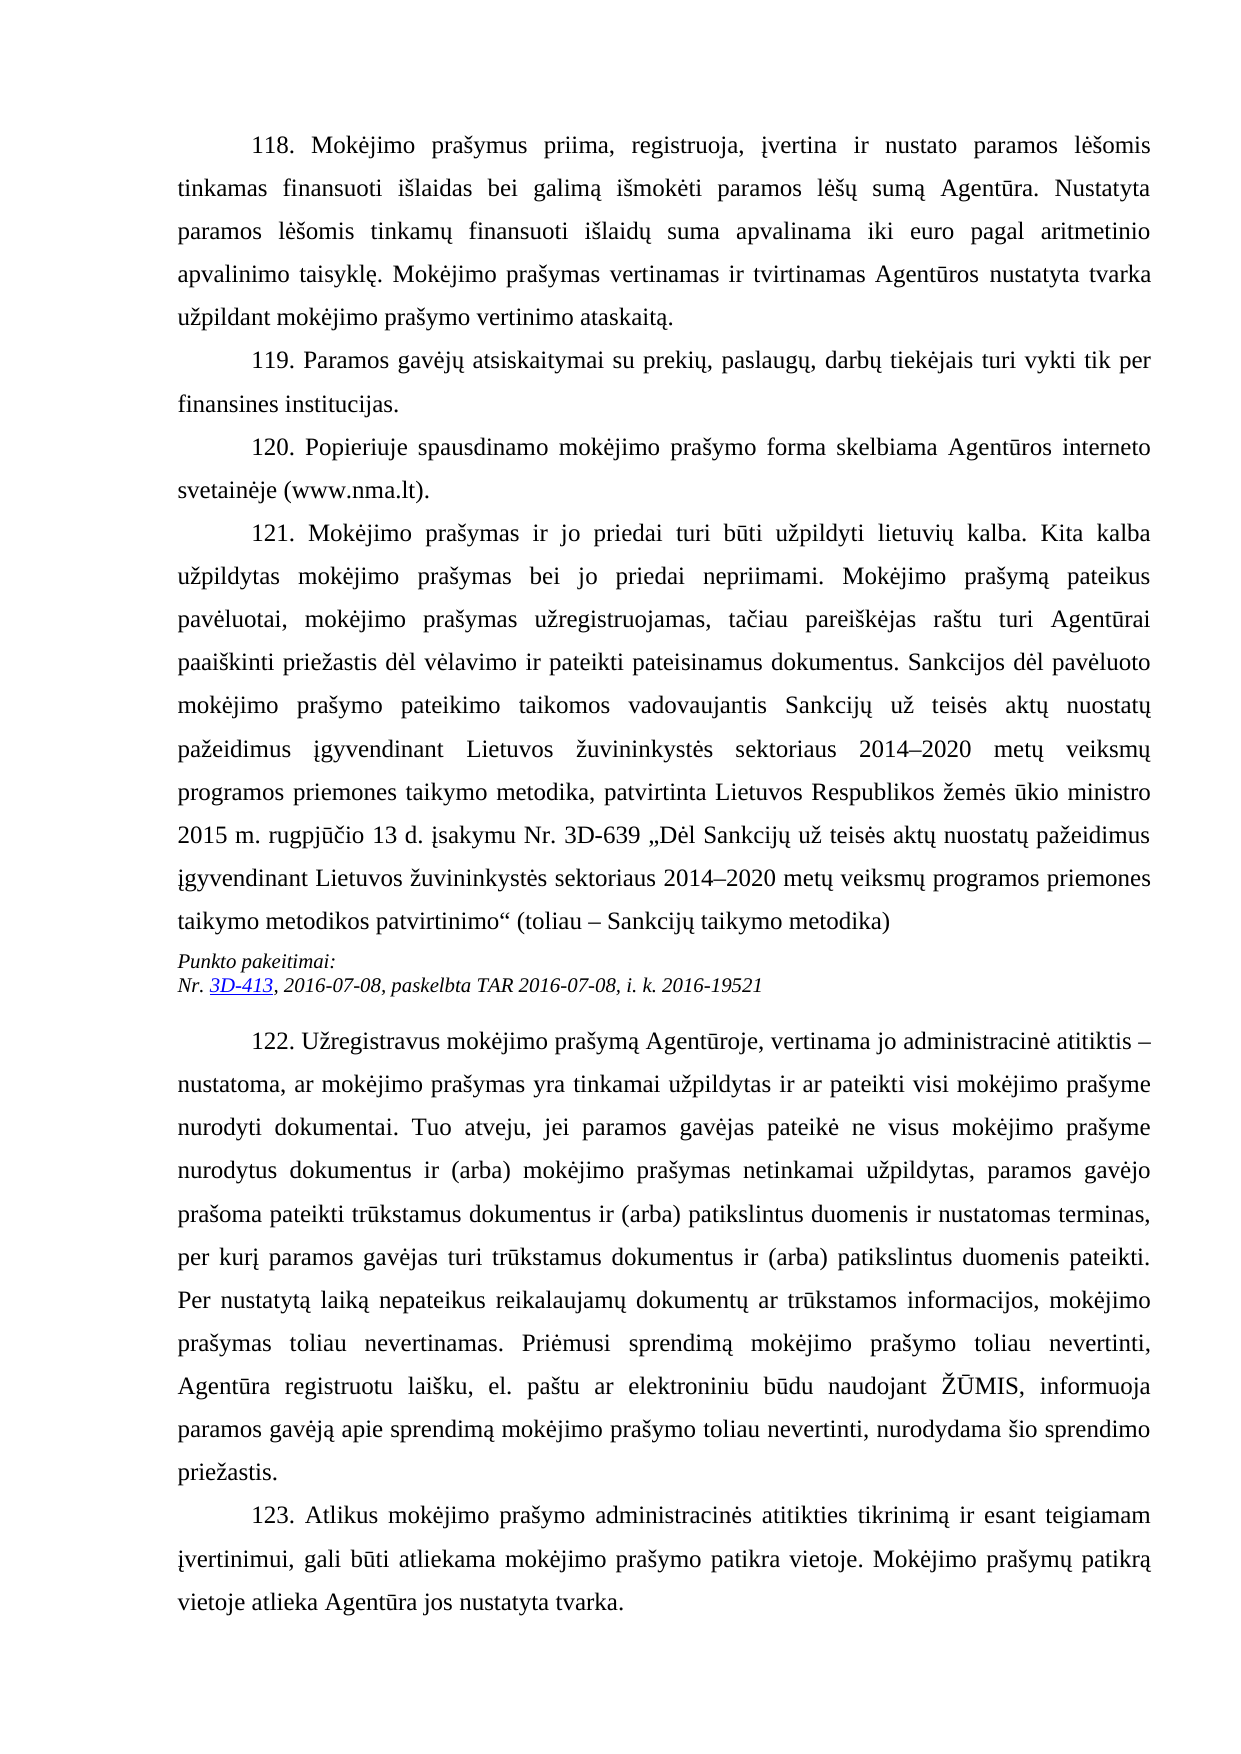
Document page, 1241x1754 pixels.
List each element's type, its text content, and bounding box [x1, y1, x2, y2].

text 122. Užregistravus mokėjimo prašymą Agentūroje, vertinama jo administracinė atitiktis – nustatoma, ar mokėjimo prašymas yra tinkamai užpildytas ir ar pateikti visi mokėjimo prašyme nurodyti dokumentai. Tuo atveju, jei paramos gavėjas pateikė ne visus mokėjimo prašyme nurodytus dokumentus ir (arba) mokėjimo prašymas netinkamai užpildytas, paramos gavėjo prašoma pateikti trūkstamus dokumentus ir (arba) patikslintus duomenis ir nustatomas terminas, per kurį paramos gavėjas turi trūkstamus dokumentus ir (arba) patikslintus duomenis pateikti. Per nustatytą laiką nepateikus reikalaujamų dokumentų ar trūkstamos informacijos, mokėjimo prašymas toliau nevertinamas. Priėmusi sprendimą mokėjimo prašymo toliau nevertinti, Agentūra registruotu laišku, el. paštu ar elektroniniu būdu naudojant ŽŪMIS, informuoja paramos gavėją apie sprendimą mokėjimo prašymo toliau nevertinti, nurodydama šio sprendimo priežastis. [177, 1026, 1152, 1486]
text 123. Atlikus mokėjimo prašymo administracinės atitikties tikrinimą ir esant teigiamam įvertinimui, gali būti atliekama mokėjimo prašymo patikra vietoje. Mokėjimo prašymų patikrą vietoje atlieka Agentūra jos nustatyta tvarka. [177, 1501, 1152, 1616]
text Nr. 3D-413, 2016-07-08, paskelbta TAR 2016-07-08, i. k. 2016-19521 [177, 973, 1152, 997]
text 120. Popieriuje spausdinamo mokėjimo prašymo forma skelbiama Agentūros interneto svetainėje (www.nma.lt). [177, 432, 1152, 504]
text Punkto pakeitimai: [177, 949, 1152, 973]
text 119. Paramos gavėjų atsiskaitymai su prekių, paslaugų, darbų tiekėjais turi vykti tik per finansines institucijas. [177, 346, 1152, 417]
text 121. Mokėjimo prašymas ir jo priedai turi būti užpildyti lietuvių kalba. Kita kalba užpildytas mokėjimo prašymas bei jo priedai nepriimami. Mokėjimo prašymą pateikus pavėluotai, mokėjimo prašymas užregistruojamas, tačiau pareiškėjas raštu turi Agentūrai paaiškinti priežastis dėl vėlavimo ir pateikti pateisinamus dokumentus. Sankcijos dėl pavėluoto mokėjimo prašymo pateikimo taikomos vadovaujantis Sankcijų už teisės aktų nuostatų pažeidimus įgyvendinant Lietuvos žuvininkystės sektoriaus 2014–2020 metų veiksmų programos priemones taikymo metodika, patvirtinta Lietuvos Respublikos žemės ūkio ministro 2015 m. rugpjūčio 13 d. įsakymu Nr. 3D-639 „Dėl Sankcijų už teisės aktų nuostatų pažeidimus įgyvendinant Lietuvos žuvininkystės sektoriaus 2014–2020 metų veiksmų programos priemones taikymo metodikos patvirtinimo“ (toliau – Sankcijų taikymo metodika) [177, 518, 1152, 935]
text 118. Mokėjimo prašymus priima, registruoja, įvertina ir nustato paramos lėšomis tinkamas finansuoti išlaidas bei galimą išmokėti paramos lėšų sumą Agentūra. Nustatyta paramos lėšomis tinkamų finansuoti išlaidų suma apvalinama iki euro pagal aritmetinio apvalinimo taisyklę. Mokėjimo prašymas vertinamas ir tvirtinamas Agentūros nustatyta tvarka užpildant mokėjimo prašymo vertinimo ataskaitą. [177, 130, 1152, 331]
